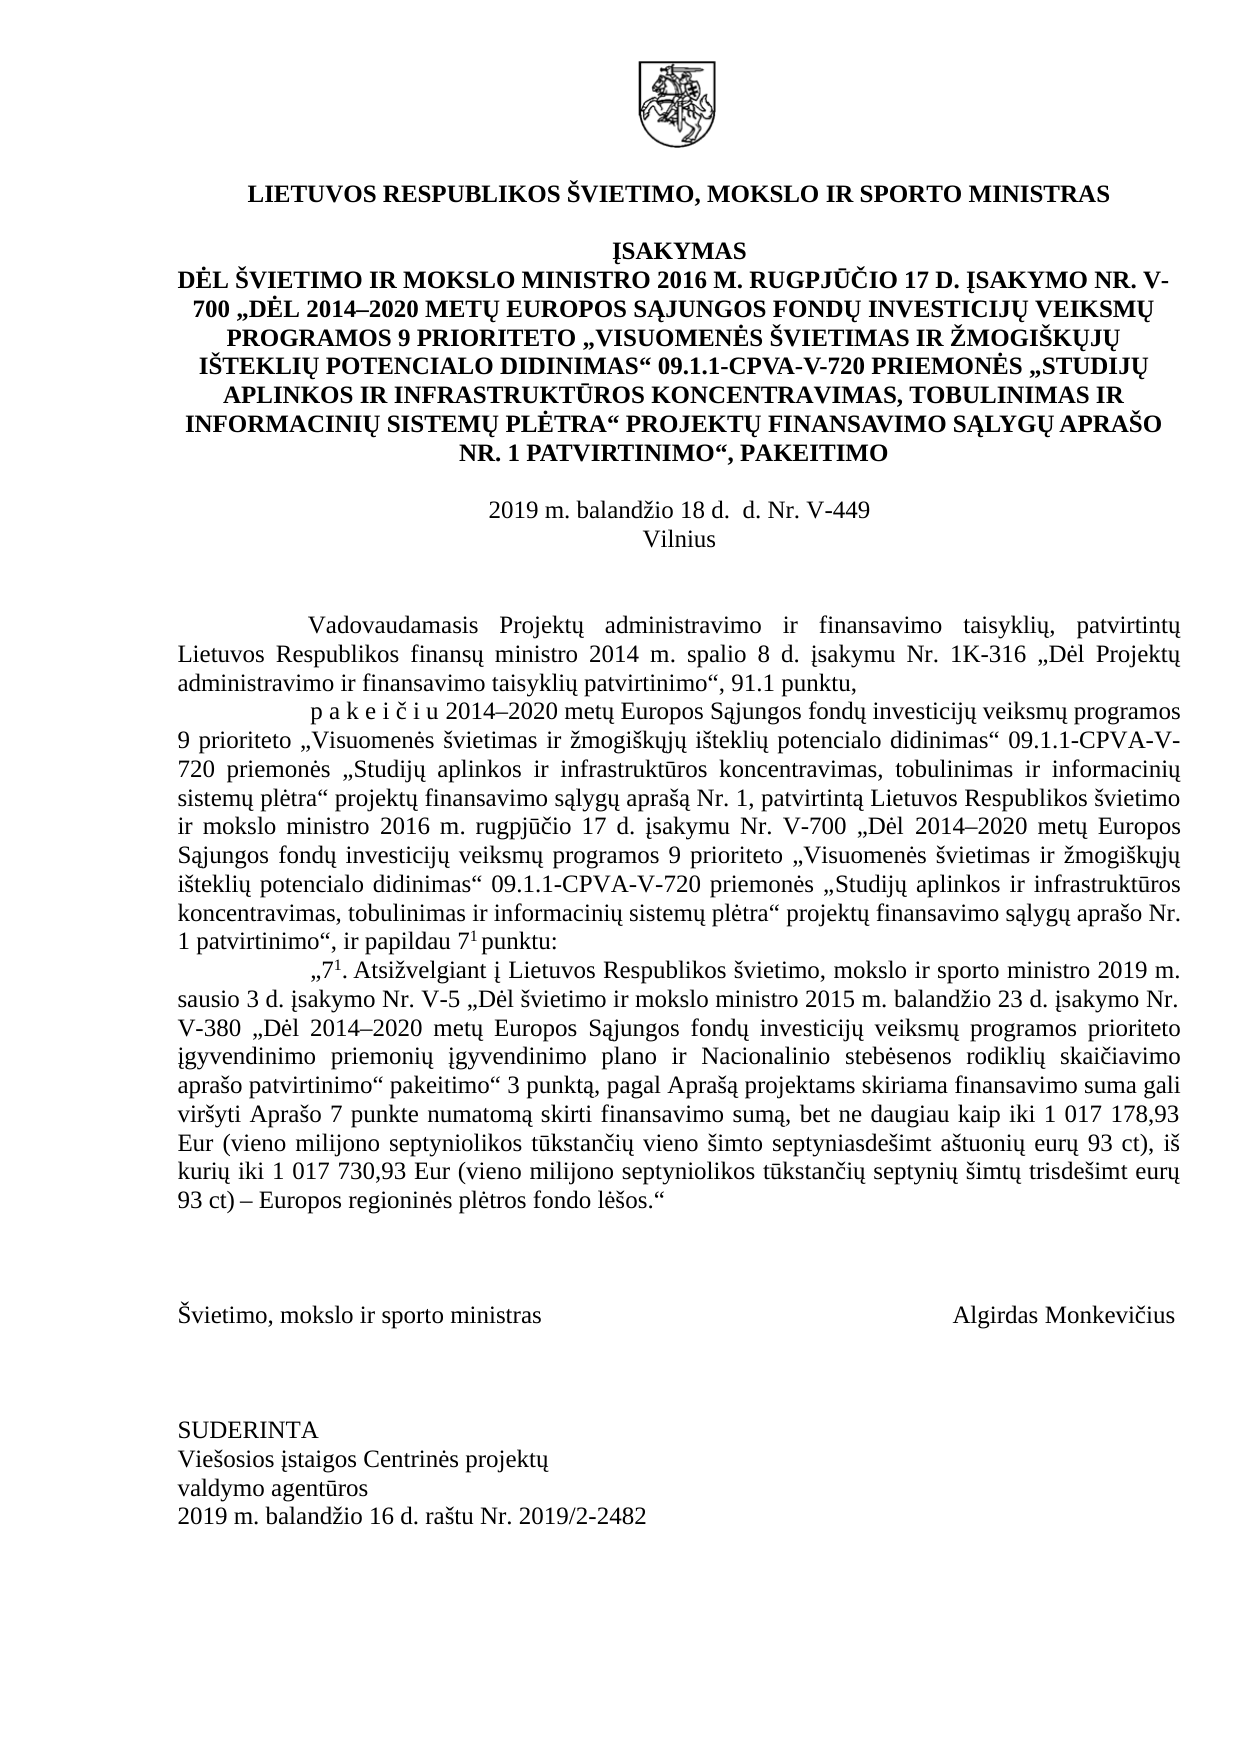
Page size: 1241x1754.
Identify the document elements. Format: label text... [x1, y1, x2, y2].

text „71. Atsižvelgiant į Lietuvos Respublikos švietimo, mokslo ir sporto ministro 2019 m. sausio 3 d. įsakymo Nr. V-5 „Dėl švietimo ir mokslo ministro 2015 m. balandžio 23 d. įsakymo Nr. V-380 „Dėl 2014–2020 metų Europos Sąjungos fondų investicijų veiksmų programos prioriteto įgyvendinimo priemonių įgyvendinimo plano ir Nacionalinio stebėsenos rodiklių skaičiavimo aprašo patvirtinimo“ pakeitimo“ 3 punktą, pagal Aprašą projektams skiriama finansavimo suma gali viršyti Aprašo 7 punkte numatomą skirti finansavimo sumą, bet ne daugiau kaip iki 1 017 178,93 Eur (vieno milijono septyniolikos tūkstančių vieno šimto septyniasdešimt aštuonių eurų 93 ct), iš kurių iki 1 017 730,93 Eur (vieno milijono septyniolikos tūkstančių septynių šimtų trisdešimt eurų 93 ct) – Europos regioninės plėtros fondo lėšos.“ [177, 955, 1181, 1214]
text Vadovaudamasis Projektų administravimo ir finansavimo taisyklių, patvirtintų Lietuvos Respublikos finansų ministro 2014 m. spalio 8 d. įsakymu Nr. 1K-316 „Dėl Projektų administravimo ir finansavimo taisyklių patvirtinimo“, 91.1 punktu, [177, 610, 1181, 696]
text 2019 m. balandžio 16 d. raštu Nr. 2019/2-2482 [177, 1501, 1181, 1530]
text SUDERINTA [177, 1415, 1181, 1444]
text valdymo agentūros [177, 1473, 1181, 1501]
text Švietimo, mokslo ir sporto ministras Algirdas Monkevičius [177, 1300, 1181, 1329]
text Vilnius [177, 524, 1181, 553]
text Viešosios įstaigos Centrinės projektų [177, 1444, 1181, 1473]
text LIETUVOS RESPUBLIKOS ŠVIETIMO, MOKSLO IR SPORTO MINISTRAS [177, 179, 1181, 208]
text ĮSAKYMAS [177, 236, 1181, 265]
text p a k e i č i u 2014–2020 metų Europos Sąjungos fondų investicijų veiksmų programos 9 prioriteto „Visuomenės švietimas ir žmogiškųjų išteklių potencialo didinimas“ 09.1.1-CPVA-V-720 priemonės „Studijų aplinkos ir infrastruktūros koncentravimas, tobulinimas ir informacinių sistemų plėtra“ projektų finansavimo sąlygų aprašą Nr. 1, patvirtintą Lietuvos Respublikos švietimo ir mokslo ministro 2016 m. rugpjūčio 17 d. įsakymu Nr. V-700 „Dėl 2014–2020 metų Europos Sąjungos fondų investicijų veiksmų programos 9 prioriteto „Visuomenės švietimas ir žmogiškųjų išteklių potencialo didinimas“ 09.1.1-CPVA-V-720 priemonės „Studijų aplinkos ir infrastruktūros koncentravimas, tobulinimas ir informacinių sistemų plėtra“ projektų finansavimo sąlygų aprašo Nr. 1 patvirtinimo“, ir papildau 71 punktu: [177, 696, 1181, 955]
text 2019 m. balandžio 18 d. d. Nr. V-449 [177, 495, 1181, 524]
text DĖL ŠVIETIMO IR MOKSLO MINISTRO 2016 M. RUGPJŪČIO 17 D. ĮSAKYMO NR. V-700 „DĖL 2014–2020 METŲ EUROPOS SĄJUNGOS FONDŲ INVESTICIJŲ VEIKSMŲ PROGRAMOS 9 PRIORITETO „VISUOMENĖS ŠVIETIMAS IR ŽMOGIŠKŲJŲ IŠTEKLIŲ POTENCIALO DIDINIMAS“ 09.1.1-CPVA-V-720 PRIEMONĖS „STUDIJŲ APLINKOS IR INFRASTRUKTŪROS KONCENTRAVIMAS, TOBULINIMAS IR INFORMACINIŲ SISTEMŲ PLĖTRA“ PROJEKTŲ FINANSAVIMO SĄLYGŲ APRAŠO NR. 1 PATVIRTINIMO“, PAKEITIMO [166, 265, 1181, 466]
